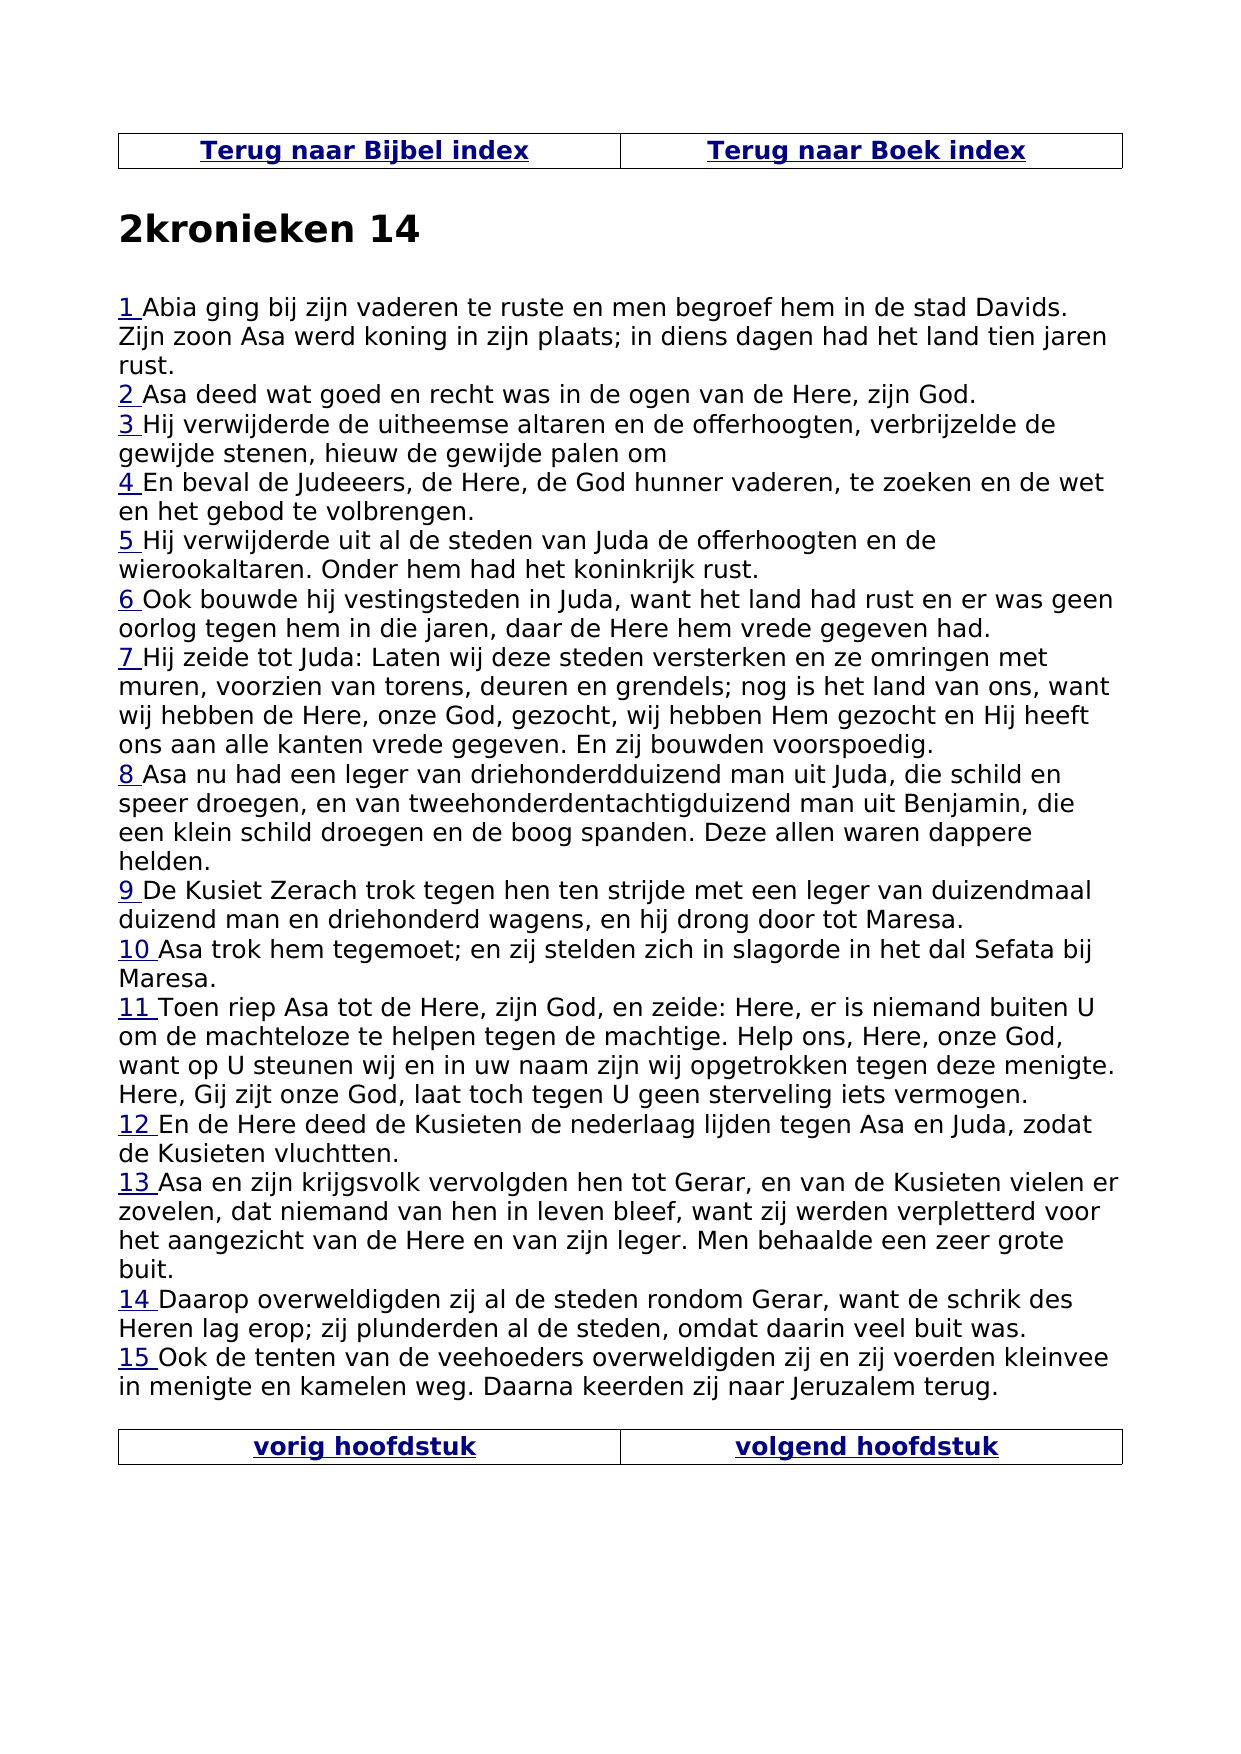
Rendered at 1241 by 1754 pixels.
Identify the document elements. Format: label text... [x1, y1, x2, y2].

table_header Terug naar Boek index [621, 134, 1122, 168]
subtitle 2kronieken 14 [118, 208, 1122, 252]
table_header Terug naar Bijbel index [119, 134, 620, 168]
table_header volgend hoofdstuk [621, 1430, 1122, 1464]
table_header vorig hoofdstuk [119, 1430, 620, 1464]
text 1 Abia ging bij zijn vaderen te ruste en men begroef hem in de stad Davids. Zijn zoon Asa werd koning in zijn plaats; in diens dagen had het land tien jaren rust. 2 Asa deed wat goed en recht was in de ogen van de Here, zijn God. 3 Hij verwijderde de uitheemse altaren en de offerhoogten, verbrijzelde de gewijde stenen, hieuw de gewijde palen om 4 En beval de Judeeers, de Here, de God hunner vaderen, te zoeken en de wet en het gebod te volbrengen. 5 Hij verwijderde uit al de steden van Juda de offerhoogten en de wierookaltaren. Onder hem had het koninkrijk rust. 6 Ook bouwde hij vestingsteden in Juda, want het land had rust en er was geen oorlog tegen hem in die jaren, daar de Here hem vrede gegeven had. 7 Hij zeide tot Juda: Laten wij deze steden versterken en ze omringen met muren, voorzien van torens, deuren en grendels; nog is het land van ons, want wij hebben de Here, onze God, gezocht, wij hebben Hem gezocht en Hij heeft ons aan alle kanten vrede gegeven. En zij bouwden voorspoedig. 8 Asa nu had een leger van driehonderdduizend man uit Juda, die schild en speer droegen, en van tweehonderdentachtigduizend man uit Benjamin, die een klein schild droegen en de boog spanden. Deze allen waren dappere helden. 9 De Kusiet Zerach trok tegen hen ten strijde met een leger van duizendmaal duizend man en driehonderd wagens, en hij drong door tot Maresa. 10 Asa trok hem tegemoet; en zij stelden zich in slagorde in het dal Sefata bij Maresa. 11 Toen riep Asa tot de Here, zijn God, en zeide: Here, er is niemand buiten U om de machteloze te helpen tegen de machtige. Help ons, Here, onze God, want op U steunen wij en in uw naam zijn wij opgetrokken tegen deze menigte. Here, Gij zijt onze God, laat toch tegen U geen sterveling iets vermogen. 12 En de Here deed de Kusieten de nederlaag lijden tegen Asa en Juda, zodat de Kusieten vluchtten. 13 Asa en zijn krijgsvolk vervolgden hen tot Gerar, en van de Kusieten vielen er zovelen, dat niemand van hen in leven bleef, want zij werden verpletterd voor het aangezicht van de Here en van zijn leger. Men behaalde een zeer grote buit. 14 Daarop overweldigden zij al de steden rondom Gerar, want de schrik des Heren lag erop; zij plunderden al de steden, omdat daarin veel buit was. 15 Ook de tenten van de veehoeders overweldigden zij en zij voerden kleinvee in menigte en kamelen weg. Daarna keerden zij naar Jeruzalem terug. [118, 264, 1122, 1402]
